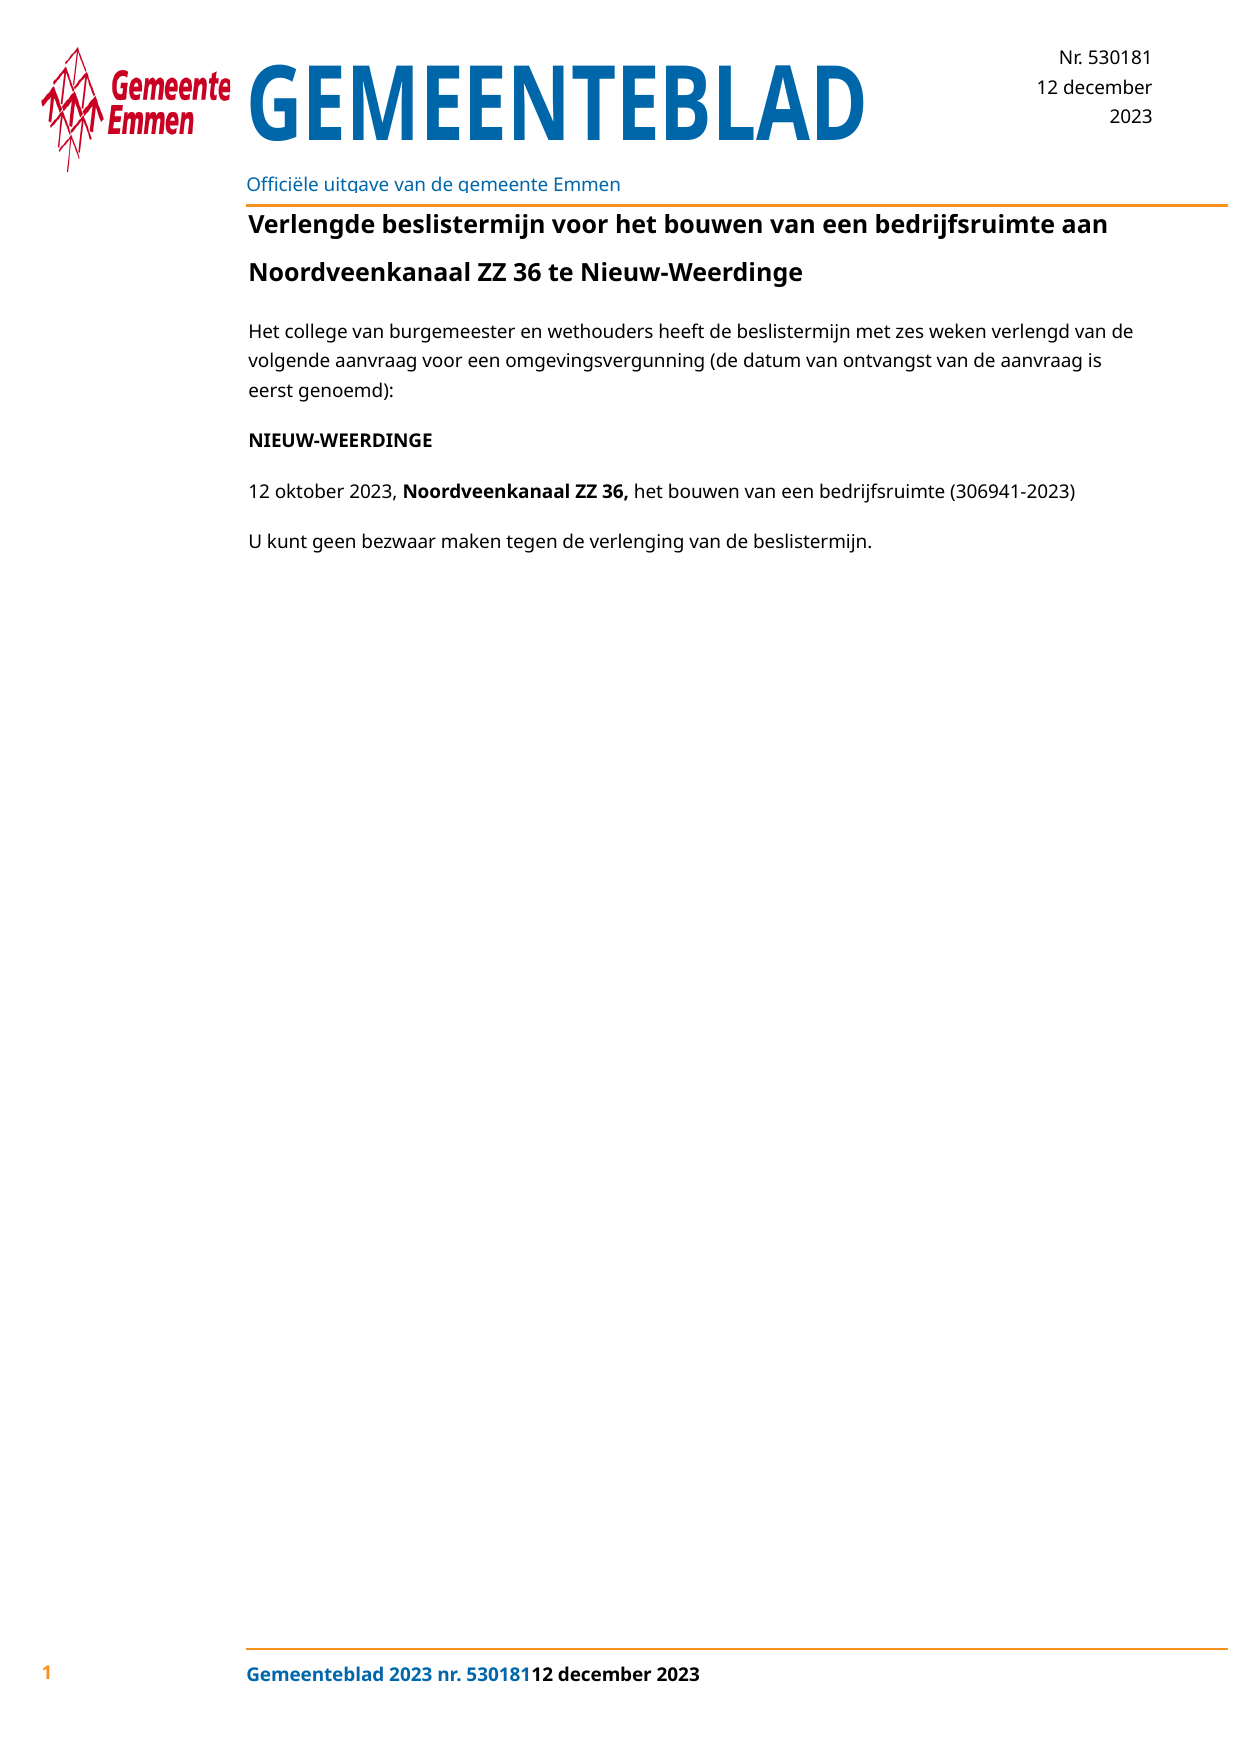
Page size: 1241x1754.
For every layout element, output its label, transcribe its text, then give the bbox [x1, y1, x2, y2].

text U kunt geen bezwaar maken tegen de verlenging van de beslistermijn. [248, 528, 1152, 554]
picture [41, 47, 231, 172]
text Het college van burgemeester en wethouders heeft de beslistermijn met zes weken verlengd van de volgende aanvraag voor een omgevingsvergunning (de datum van ontvangst van de aanvraag is eerst genoemd): [248, 318, 1152, 403]
text 12 oktober 2023, Noordveenkanaal ZZ 36, het bouwen van een bedrijfsruimte (306941-2023) [248, 478, 1152, 504]
text NIEUW-WEERDINGE [248, 427, 1152, 453]
text Verlengde beslistermijn voor het bouwen van een bedrijfsruimte aan Noordveenkanaal ZZ 36 te Nieuw-Weerdinge [248, 207, 1152, 288]
